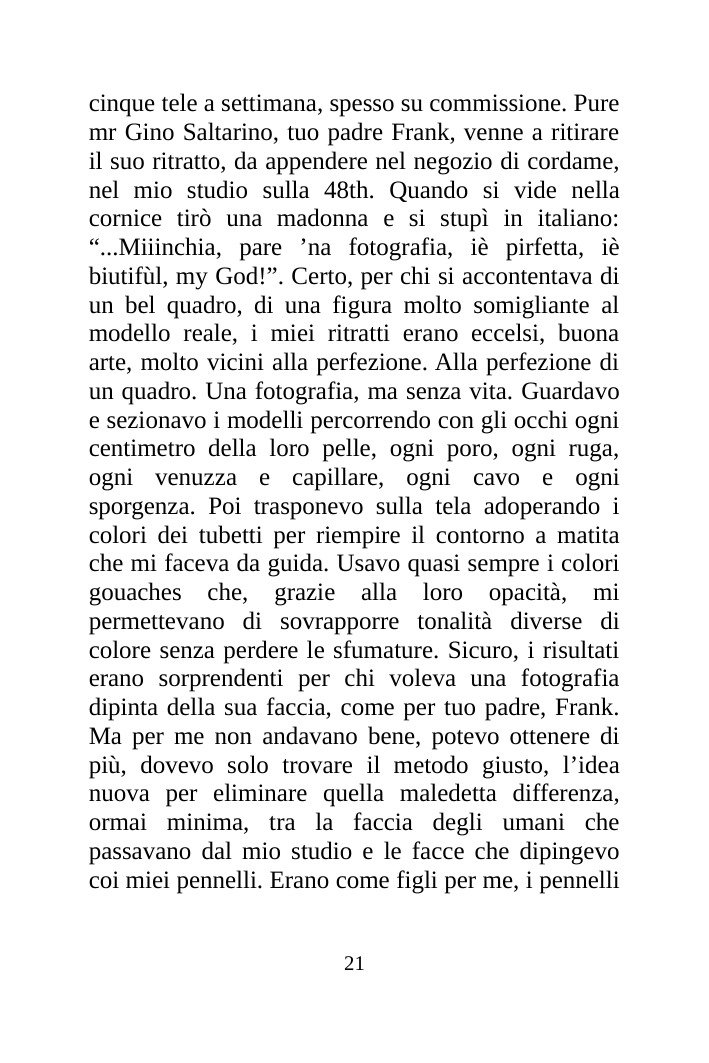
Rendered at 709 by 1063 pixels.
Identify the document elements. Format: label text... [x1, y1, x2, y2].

text cinque tele a settimana, spesso su commissione. Pure mr Gino Saltarino, tuo padre Frank, venne a ritirare il suo ritratto, da appendere nel negozio di cordame, nel mio studio sulla 48th. Quando si vide nella cornice tirò una madonna e si stupì in italiano: “...Miiinchia, pare ’na fotografia, iè pirfetta, iè biutifùl, my God!”. Certo, per chi si accontentava di un bel quadro, di una figura molto somigliante al modello reale, i miei ritratti erano eccelsi, buona arte, molto vicini alla perfezione. Alla perfezione di un quadro. Una fotografia, ma senza vita. Guardavo e sezionavo i modelli percorrendo con gli occhi ogni centimetro della loro pelle, ogni poro, ogni ruga, ogni venuzza e capillare, ogni cavo e ogni sporgenza. Poi trasponevo sulla tela adoperando i colori dei tubetti per riempire il contorno a matita che mi faceva da guida. Usavo quasi sempre i colori gouaches che, grazie alla loro opacità, mi permettevano di sovrapporre tonalità diverse di colore senza perdere le sfumature. Sicuro, i risultati erano sorprendenti per chi voleva una fotografia dipinta della sua faccia, come per tuo padre, Frank. Ma per me non andavano bene, potevo ottenere di più, dovevo solo trovare il metodo giusto, l’idea nuova per eliminare quella maledetta differenza, ormai minima, tra la faccia degli umani che passavano dal mio studio e le facce che dipingevo coi miei pennelli. Erano come figli per me, i pennelli [88, 88, 620, 893]
